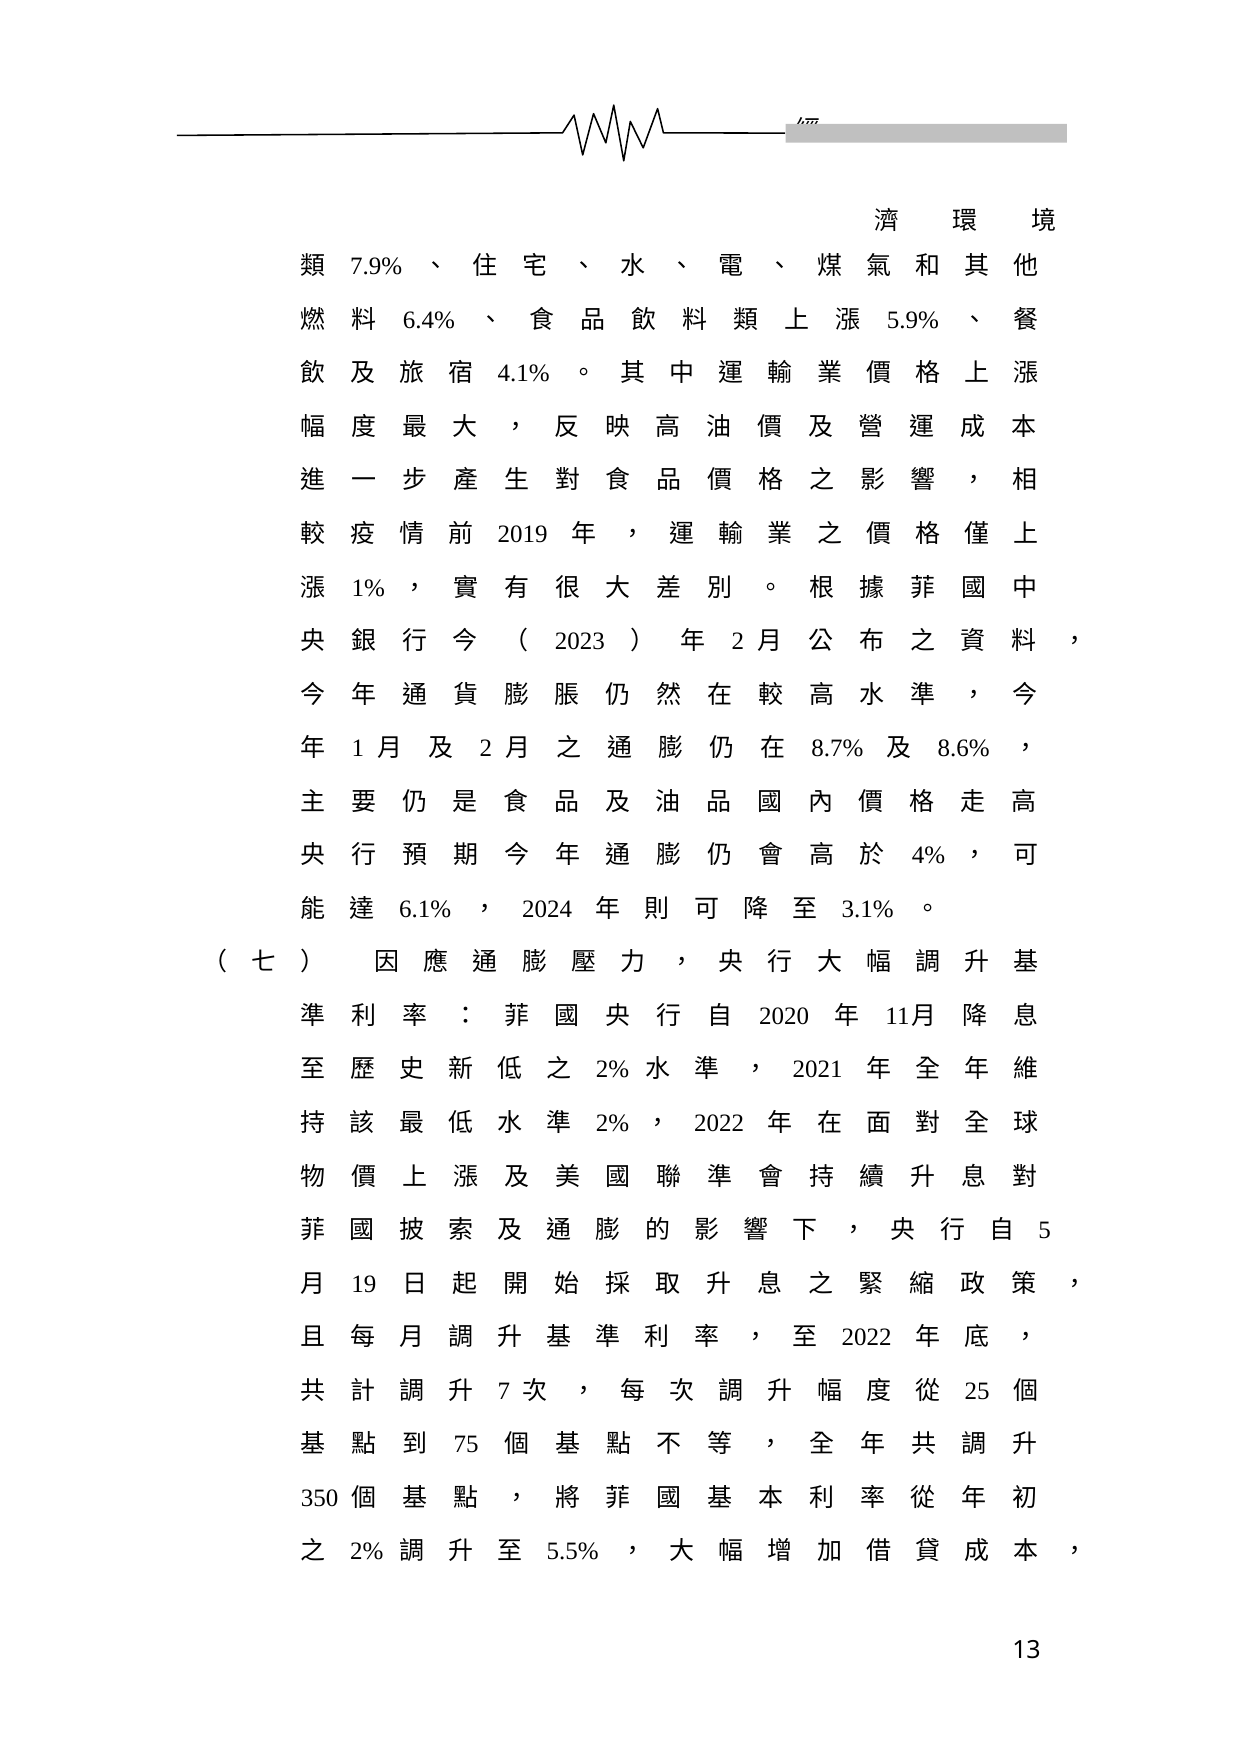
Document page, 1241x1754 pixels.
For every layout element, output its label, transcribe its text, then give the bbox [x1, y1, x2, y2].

text （七） 因應通膨壓力，央行大幅調升基準利率：菲國央行自2020年11月降息至歷史新低之2%水準，2021年全年維持該最低水準2%，2022年在面對全球物價上漲及美國聯準會持續升息對菲國披索及通膨的影響下，央行自5月19日起開始採取升息之緊縮政策，且每月調升基準利率，至2022年底，共計調升7次，每次調升幅度從25個基點到75個基點不等，全年共調升350個基點，將菲國基本利率從年初之2%調升至5.5%，大幅增加借貸成本，以減緩持續增加的通膨壓力。今年2月及3月再次分別升息0.5%及0.25%，利率已達6.25%水準，從2022年5月以來，共調升425個基點，盼能減緩通膨壓力。 [202, 933, 1063, 1576]
text （六） 通貨膨脹大幅攀升：受到國際原物料價格持續上升及美元強勢貨幣影響，2022年第1季，菲律賓物價水準仍維持在3-4%穩定水準，從4月開始通膨指數不斷上升，到第4季之10月的7.7%、11月8%及12月8.1%，不斷創新高紀錄，以至於全年平均通膨率為5.8%，遠高於2021年之3.9%，12月通膨8.1%紀錄，已是2008年11月以來最高。導致2022年通膨高漲原因包括：運輸上漲12.9%、金融服務上漲8.2%、菸酒類7.9%、住宅、水、電、煤氣和其他燃料6.4%、食品飲料類上漲5.9%、餐飲及旅宿4.1%。其中運輸業價格上漲幅度最大，反映高油價及營運成本，進一步產生對食品價格之影響，相較疫情前2019年，運輸業之價格僅上漲1%，實有很大差別。根據菲國中央銀行今（2023）年2月公布之資料，今年通貨膨脹仍然在較高水準，今年1月及2月之通膨仍在8.7%及8.6%，主要仍是食品及油品國內價格走高，央行預期今年通膨仍會高於4%，可能達6.1%，2024年則可降至3.1%。 [202, 237, 1063, 933]
